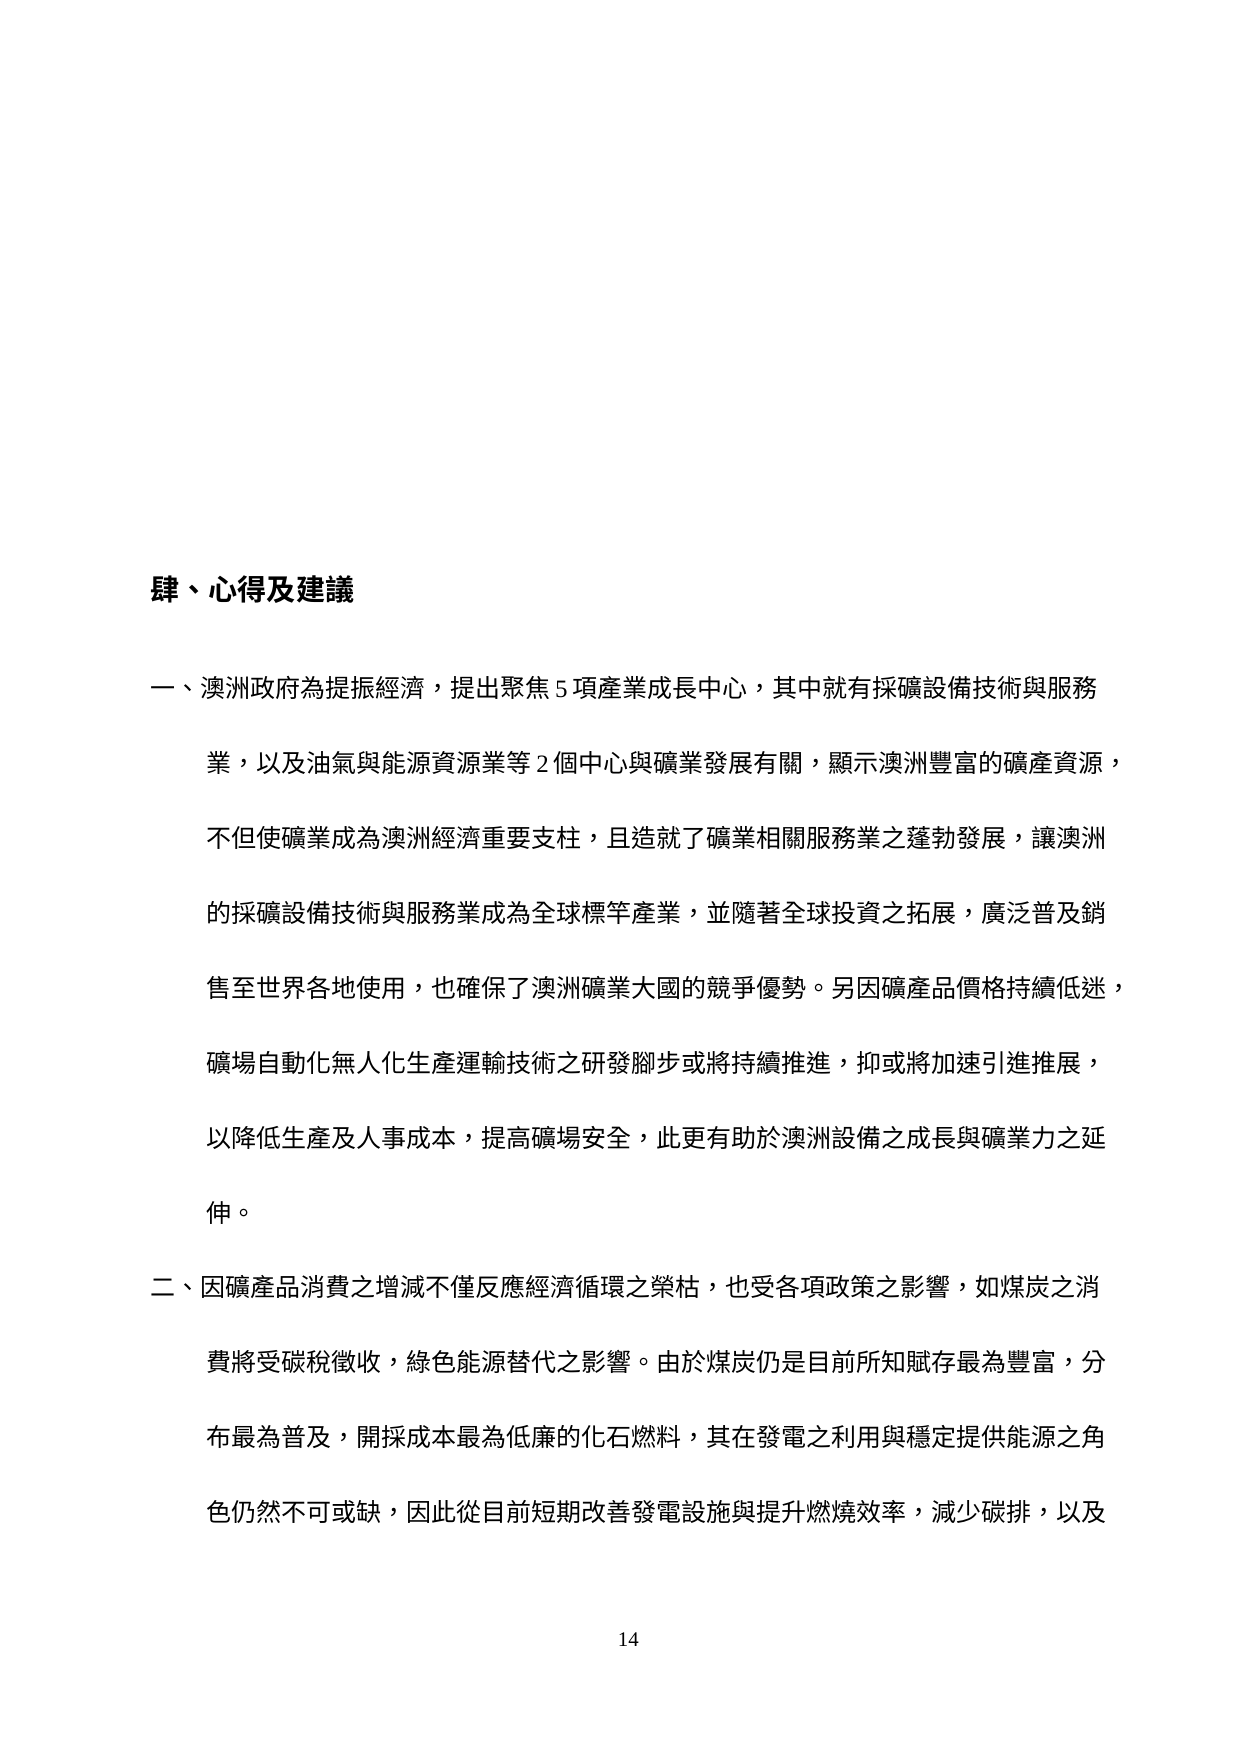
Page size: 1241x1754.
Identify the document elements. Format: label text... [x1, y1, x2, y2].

text 一、澳洲政府為提振經濟，提出聚焦5項產業成長中心，其中就有採礦設備技術與服務業，以及油氣與能源資源業等2個中心與礦業發展有關，顯示澳洲豐富的礦產資源，不但使礦業成為澳洲經濟重要支柱，且造就了礦業相關服務業之蓬勃發展，讓澳洲的採礦設備技術與服務業成為全球標竿產業，並隨著全球投資之拓展，廣泛普及銷售至世界各地使用，也確保了澳洲礦業大國的競爭優勢。另因礦產品價格持續低迷，礦場自動化無人化生產運輸技術之研發腳步或將持續推進，抑或將加速引進推展，以降低生產及人事成本，提高礦場安全，此更有助於澳洲設備之成長與礦業力之延伸。 [150, 668, 1106, 1230]
text 肆、心得及建議 [150, 550, 1106, 625]
text 二、因礦產品消費之增減不僅反應經濟循環之榮枯，也受各項政策之影響，如煤炭之消費將受碳稅徵收，綠色能源替代之影響。由於煤炭仍是目前所知賦存最為豐富，分布最為普及，開採成本最為低廉的化石燃料，其在發電之利用與穩定提供能源之角色仍然不可或缺，因此從目前短期改善發電設施與提升燃燒效率，減少碳排，以及 [150, 1266, 1106, 1529]
